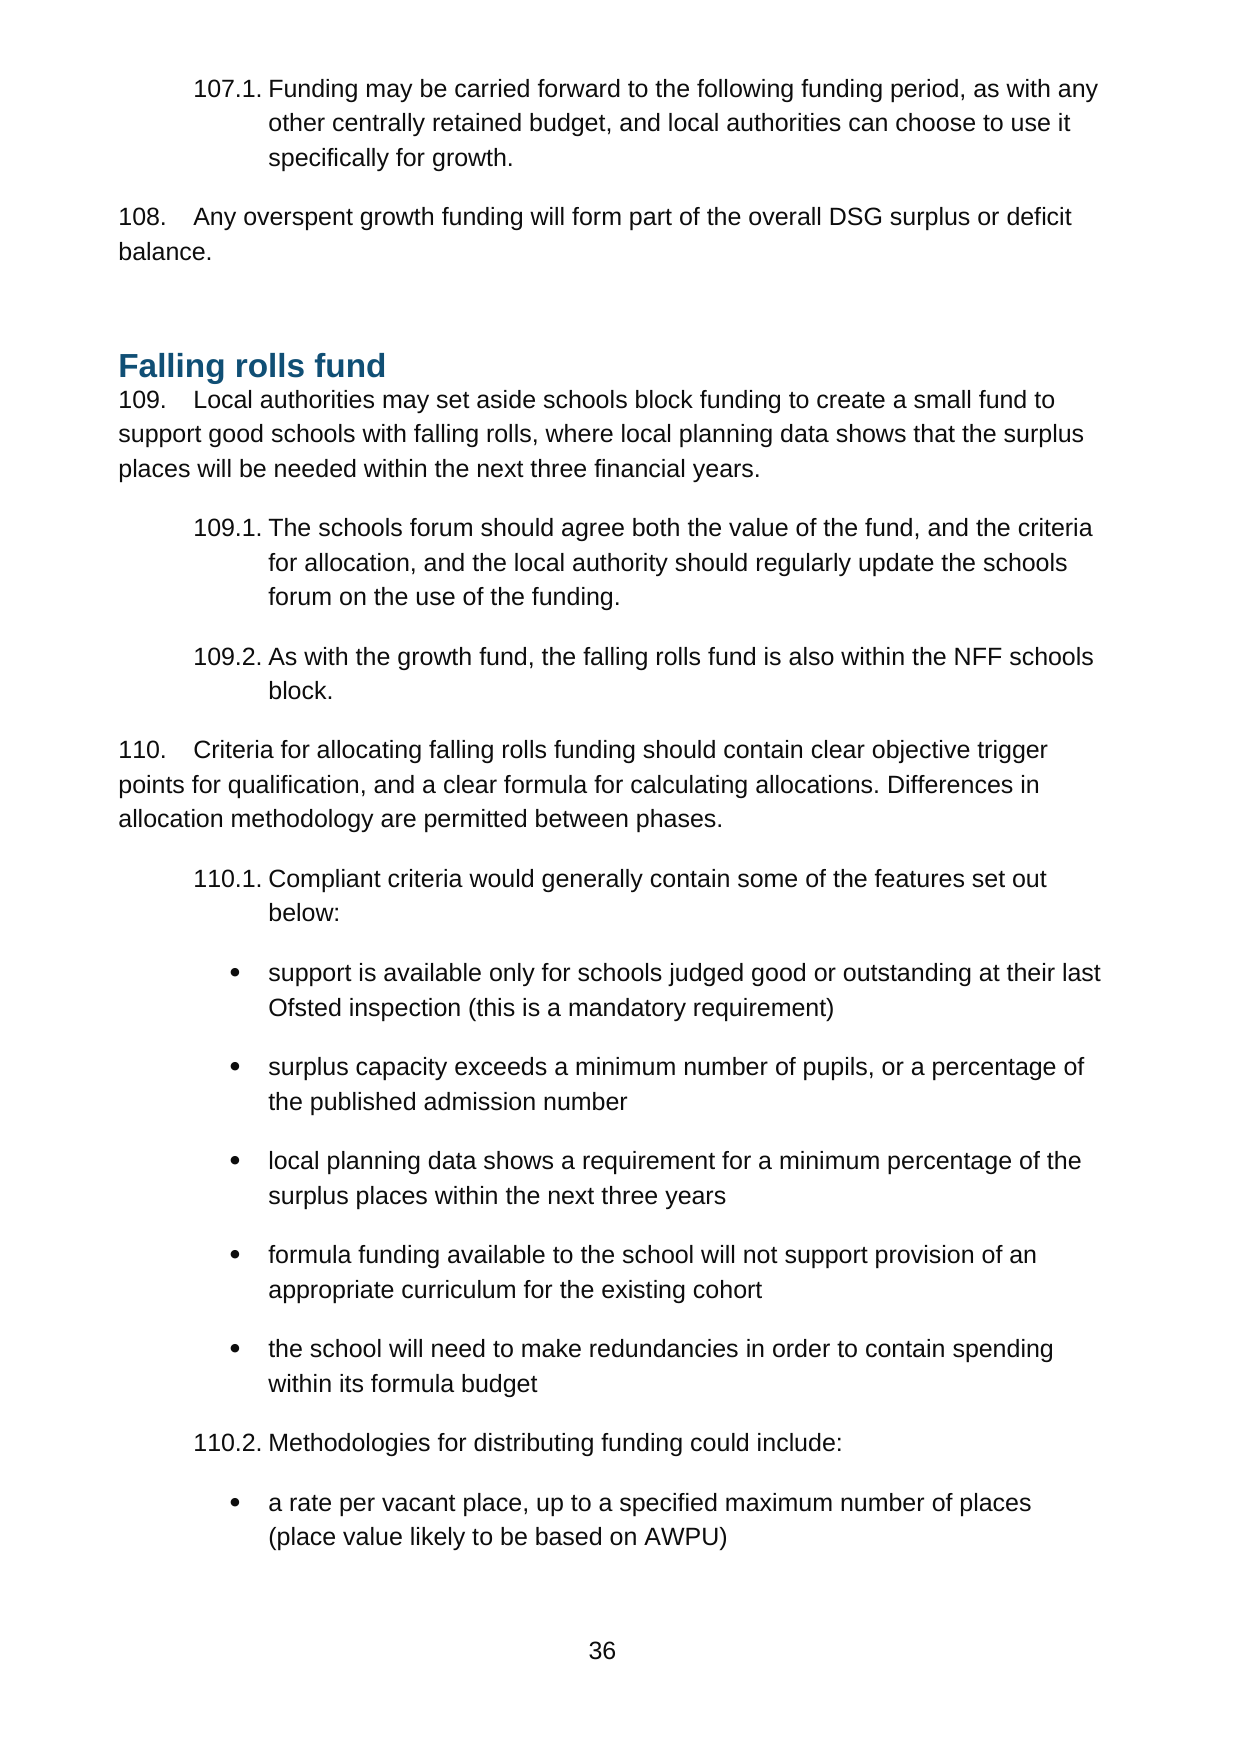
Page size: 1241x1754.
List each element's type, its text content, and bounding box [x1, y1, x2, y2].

list local planning data shows a requirement for a minimum percentage of the surplus places within the next three years [231, 1146, 1107, 1209]
list Funding may be carried forward to the following funding period, as with any other centrally retained budget, and local authorities can choose to use it specifically for growth. [193, 74, 1107, 172]
list Criteria for allocating falling rolls funding should contain clear objective trigger points for qualification, and a clear formula for calculating allocations. Differences in allocation methodology are permitted between phases. [118, 736, 1107, 833]
list Methodologies for distributing funding could include: [193, 1428, 1107, 1457]
list Compliant criteria would generally contain some of the features set out below: [193, 864, 1107, 927]
subtitle Falling rolls fund [118, 346, 1107, 385]
list surplus capacity exceeds a minimum number of pupils, or a percentage of the published admission number [231, 1052, 1107, 1115]
list the school will need to make redundancies in order to contain spending within its formula budget [231, 1334, 1107, 1397]
list The schools forum should agree both the value of the fund, and the criteria for allocation, and the local authority should regularly update the schools forum on the use of the funding. [193, 513, 1107, 611]
list a rate per vacant place, up to a specified maximum number of places (place value likely to be based on AWPU) [231, 1488, 1107, 1551]
list support is available only for schools judged good or outstanding at their last Ofsted inspection (this is a mandatory requirement) [231, 958, 1107, 1021]
list As with the growth fund, the falling rolls fund is also within the NFF schools block. [193, 642, 1107, 705]
list Any overspent growth funding will form part of the overall DSG surplus or deficit balance. [118, 202, 1107, 266]
list formula funding available to the school will not support provision of an appropriate curriculum for the existing cohort [231, 1240, 1107, 1303]
list Local authorities may set aside schools block funding to create a small fund to support good schools with falling rolls, where local planning data shows that the surplus places will be needed within the next three financial years. [118, 385, 1107, 482]
